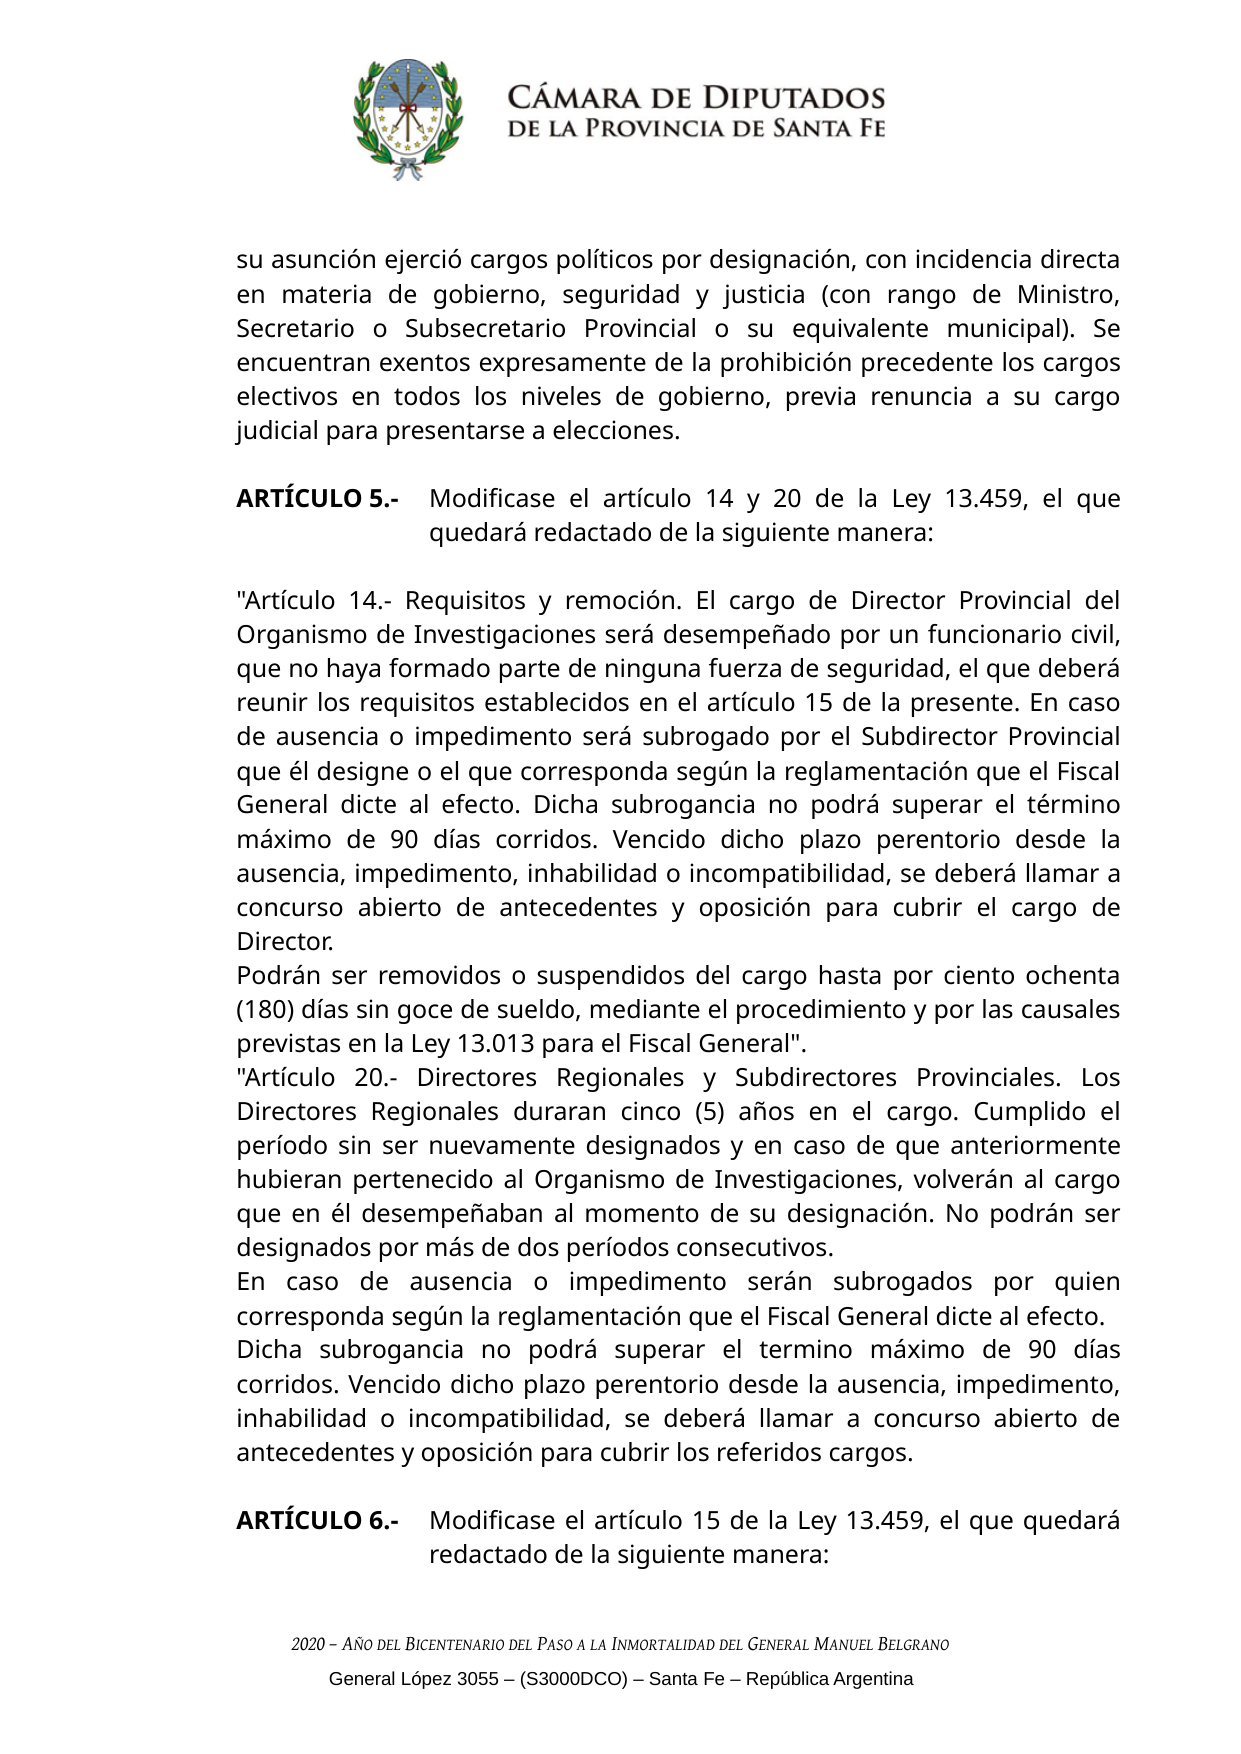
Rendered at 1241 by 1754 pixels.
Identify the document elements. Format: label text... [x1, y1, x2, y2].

text "Artículo 20.- Directores Regionales y Subdirectores Provinciales. Los Directores Regionales duraran cinco (5) años en el cargo. Cumplido el período sin ser nuevamente designados y en caso de que anteriormente hubieran pertenecido al Organismo de Investigaciones, volverán al cargo que en él desempeñaban al momento de su designación. No podrán ser designados por más de dos períodos consecutivos. [236, 1060, 1122, 1264]
text Dicha subrogancia no podrá superar el termino máximo de 90 días corridos. Vencido dicho plazo perentorio desde la ausencia, impedimento, inhabilidad o incompatibilidad, se deberá llamar a concurso abierto de antecedentes y oposición para cubrir los referidos cargos. [236, 1332, 1122, 1468]
text Modificase el artículo 14 y 20 de la Ley 13.459, el que quedará redactado de la siguiente manera: [236, 481, 1122, 549]
text Podrán ser removidos o suspendidos del cargo hasta por ciento ochenta (180) días sin goce de sueldo, mediante el procedimiento y por las causales previstas en la Ley 13.013 para el Fiscal General". [236, 957, 1122, 1060]
table_header ARTÍCULO 5.- [236, 481, 429, 531]
text "Artículo 14.- Requisitos y remoción. El cargo de Director Provincial del Organismo de Investigaciones será desempeñado por un funcionario civil, que no haya formado parte de ninguna fuerza de seguridad, el que deberá reunir los requisitos establecidos en el artículo 15 de la presente. En caso de ausencia o impedimento será subrogado por el Subdirector Provincial que él designe o el que corresponda según la reglamentación que el Fiscal General dicte al efecto. Dicha subrogancia no podrá superar el término máximo de 90 días corridos. Vencido dicho plazo perentorio desde la ausencia, impedimento, inhabilidad o incompatibilidad, se deberá llamar a concurso abierto de antecedentes y oposición para cubrir el cargo de Director. [236, 583, 1122, 957]
text su asunción ejerció cargos políticos por designación, con incidencia directa en materia de gobierno, seguridad y justicia (con rango de Ministro, Secretario o Subsecretario Provincial o su equivalente municipal). Se encuentran exentos expresamente de la prohibición precedente los cargos electivos en todos los niveles de gobierno, previa renuncia a su cargo judicial para presentarse a elecciones. [236, 242, 1122, 447]
table_header ARTÍCULO 6.- [236, 1503, 429, 1553]
text En caso de ausencia o impedimento serán subrogados por quien corresponda según la reglamentación que el Fiscal General dicte al efecto. [236, 1264, 1122, 1332]
text Modificase el artículo 15 de la Ley 13.459, el que quedará redactado de la siguiente manera: [236, 1502, 1122, 1571]
